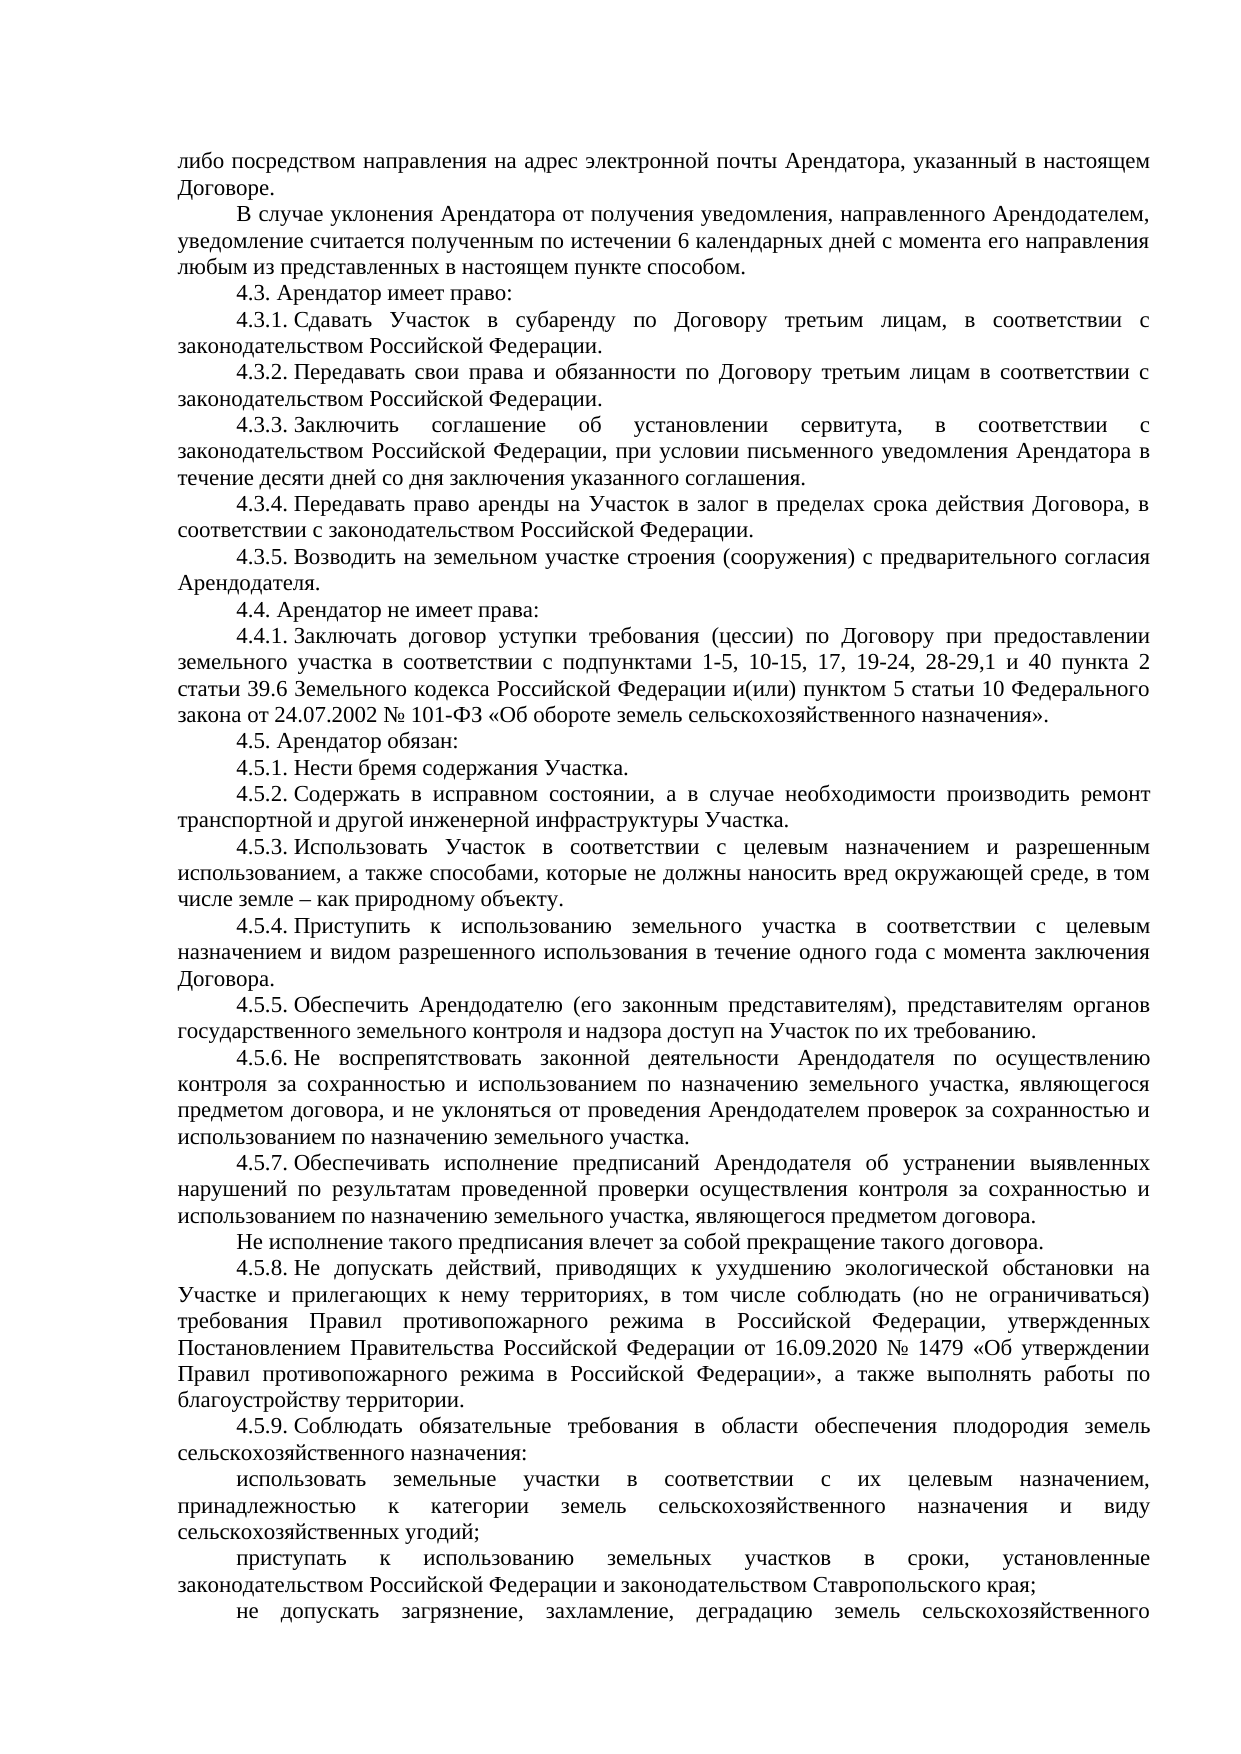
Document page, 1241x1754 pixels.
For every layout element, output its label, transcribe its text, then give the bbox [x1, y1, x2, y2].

table_header либо посредством направления на адрес электронной почты Арендатора, указанный в настоящем Договоре. В случае уклонения Арендатора от получения уведомления, направленного Арендодателем, уведомление считается полученным по истечении 6 календарных дней с момента его направления любым из представленных в настоящем пункте способом. 4.3. Арендатор имеет право: 4.3.1. Сдавать Участок в субаренду по Договору третьим лицам, в соответствии с законодательством Российской Федерации. 4.3.2. Передавать свои права и обязанности по Договору третьим лицам в соответствии с законодательством Российской Федерации. 4.3.3. Заключить соглашение об установлении сервитута, в соответствии с законодательством Российской Федерации, при условии письменного уведомления Арендатора в течение десяти дней со дня заключения указанного соглашения. 4.3.4. Передавать право аренды на Участок в залог в пределах срока действия Договора, в соответствии с законодательством Российской Федерации. 4.3.5. Возводить на земельном участке строения (сооружения) с предварительного согласия Арендодателя. 4.4. Арендатор не имеет права: 4.4.1. Заключать договор уступки требования (цессии) по Договору при предоставлении земельного участка в соответствии с подпунктами 1-5, 10-15, 17, 19-24, 28-29,1 и 40 пункта 2 статьи 39.6 Земельного кодекса Российской Федерации и(или) пунктом 5 статьи 10 Федерального закона от 24.07.2002 № 101-ФЗ «Об обороте земель сельскохозяйственного назначения». 4.5. Арендатор обязан: 4.5.1. Нести бремя содержания Участка. 4.5.2. Содержать в исправном состоянии, а в случае необходимости производить ремонт транспортной и другой инженерной инфраструктуры Участка. 4.5.3. Использовать Участок в соответствии с целевым назначением и разрешенным использованием, а также способами, которые не должны наносить вред окружающей среде, в том числе земле – как природному объекту. 4.5.4. Приступить к использованию земельного участка в соответствии с целевым назначением и видом разрешенного использования в течение одного года с момента заключения Договора. 4.5.5. Обеспечить Арендодателю (его законным представителям), представителям органов государственного земельного контроля и надзора доступ на Участок по их требованию. 4.5.6. Не воспрепятствовать законной деятельности Арендодателя по осуществлению контроля за сохранностью и использованием по назначению земельного участка, являющегося предметом договора, и не уклоняться от проведения Арендодателем проверок за сохранностью и использованием по назначению земельного участка. 4.5.7. Обеспечивать исполнение предписаний Арендодателя об устранении выявленных нарушений по результатам проведенной проверки осуществления контроля за сохранностью и использованием по назначению земельного участка, являющегося предметом договора. Не исполнение такого предписания влечет за собой прекращение такого договора. 4.5.8. Не допускать действий, приводящих к ухудшению экологической обстановки на Участке и прилегающих к нему территориях, в том числе соблюдать (но не ограничиваться) требования Правил противопожарного режима в Российской Федерации, утвержденных Постановлением Правительства Российской Федерации от 16.09.2020 № 1479 «Об утверждении Правил противопожарного режима в Российской Федерации», а также выполнять работы по благоустройству территории. 4.5.9. Соблюдать обязательные требования в области обеспечения плодородия земель сельскохозяйственного назначения: использовать земельные участки в соответствии с их целевым назначением, принадлежностью к категории земель сельскохозяйственного назначения и виду сельскохозяйственных угодий; приступать к использованию земельных участков в сроки, установленные законодательством Российской Федерации и законодательством Ставропольского края; не допускать загрязнение, захламление, деградацию земель сельскохозяйственного [177, 148, 1152, 1623]
